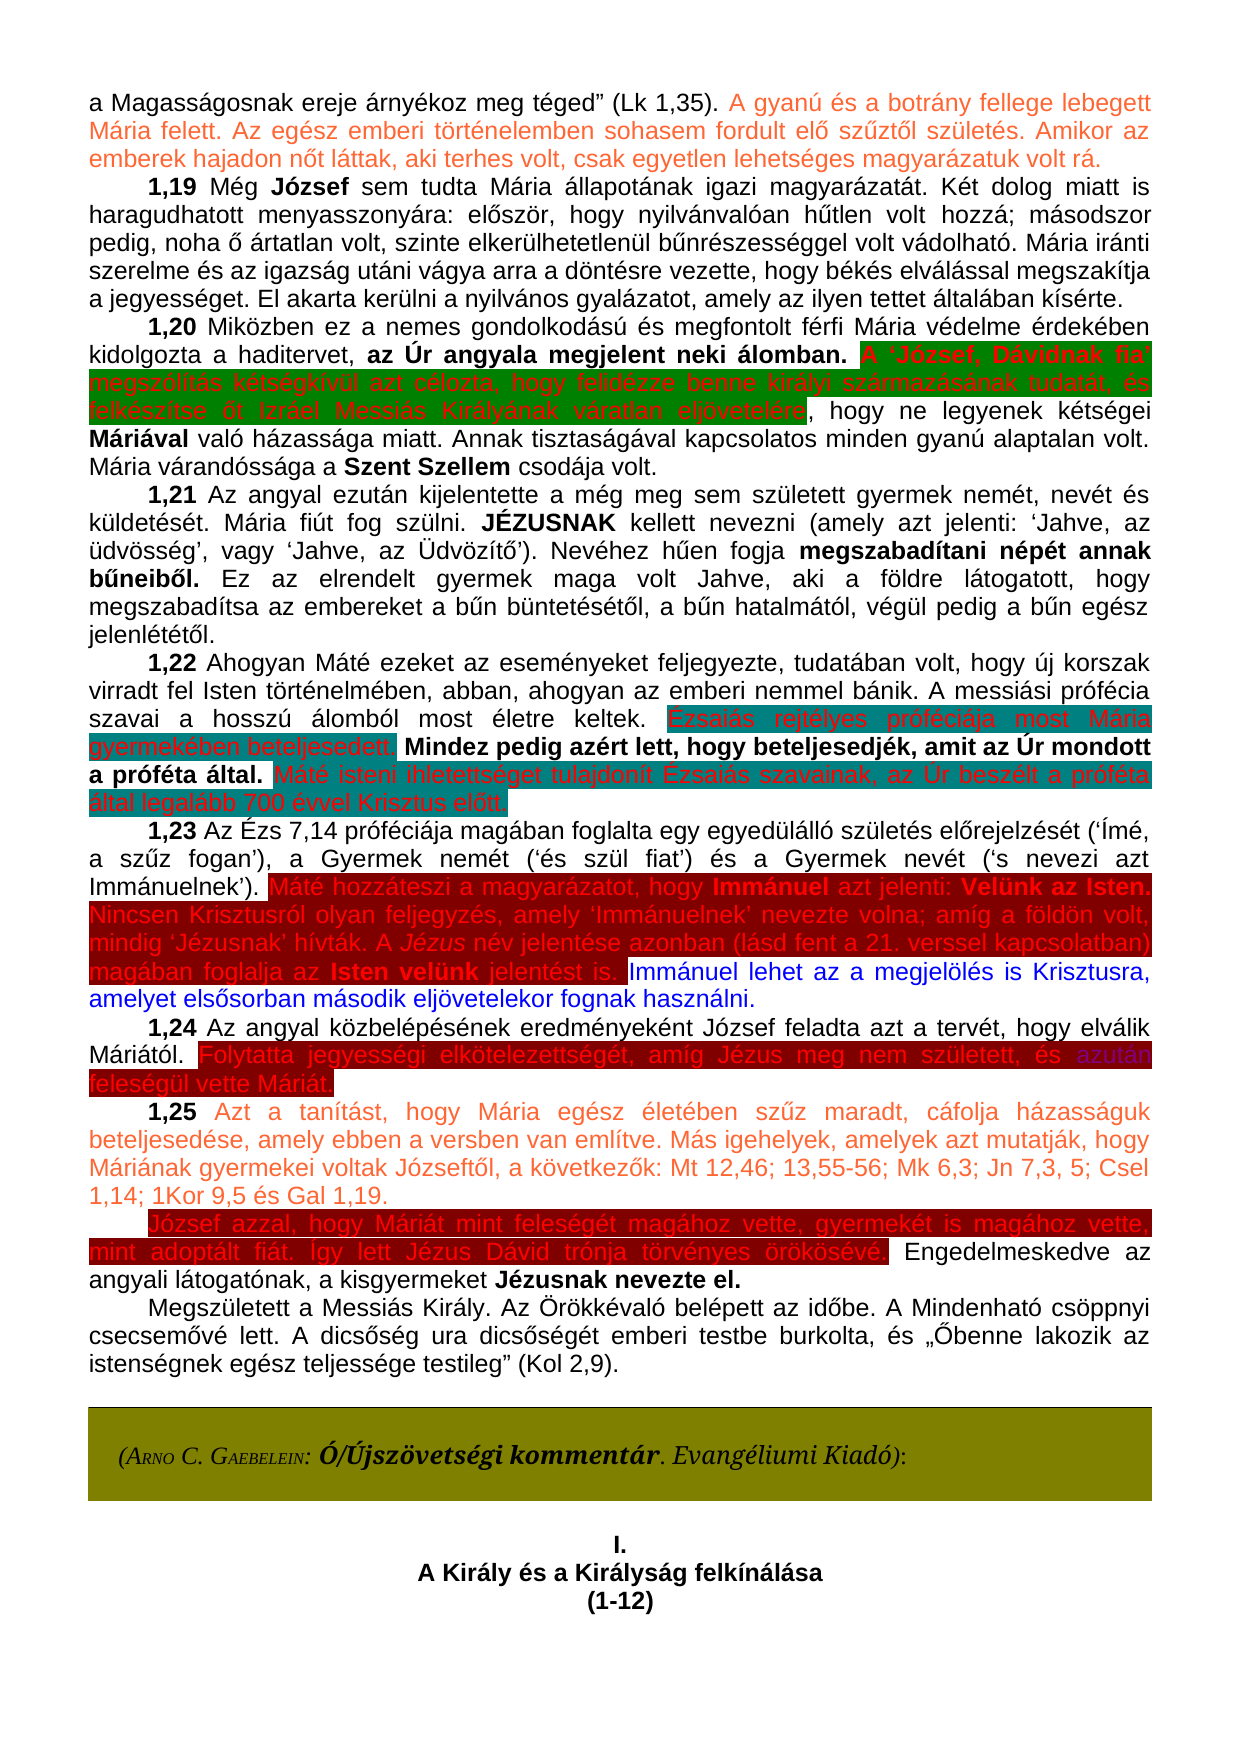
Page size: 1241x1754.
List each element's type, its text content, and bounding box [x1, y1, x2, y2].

text József azzal, hogy Máriát mint feleségét magához vette, gyermekét is magához vette, mint adoptált fiát. Így lett Jézus Dávid trónja törvényes örökösévé. Engedelmeskedve az angyali látogatónak, a kisgyermeket Jézusnak nevezte el. [88, 1209, 1152, 1293]
text 1,25 Azt a tanítást, hogy Mária egész életében szűz maradt, cáfolja házasságuk beteljesedése, amely ebben a versben van említve. Más igehelyek, amelyek azt mutatják, hogy Máriának gyermekei voltak Józseftől, a következők: Mt 12,46; 13,55-56; Mk 6,3; Jn 7,3, 5; Csel 1,14; 1Kor 9,5 és Gal 1,19. [88, 1097, 1152, 1209]
text 1,22 Ahogyan Máté ezeket az eseményeket feljegyezte, tudatában volt, hogy új korszak virradt fel Isten történelmében, abban, ahogyan az emberi nemmel bánik. A messiási prófécia szavai a hosszú álomból most életre keltek. Ézsaiás rejtélyes próféciája most Mária gyermekében beteljesedett. Mindez pedig azért lett, hogy beteljesedjék, amit az Úr mondott a próféta által. Máté isteni ihletettséget tulajdonít Ézsaiás szavainak, az Úr beszélt a próféta által legalább 700 évvel Krisztus előtt. [88, 649, 1152, 817]
text 1,24 Az angyal közbelépésének eredményeként József feladta azt a tervét, hogy elválik Máriától. Folytatta jegyességi elkötelezettségét, amíg Jézus meg nem született, és azután feleségül vette Máriát. [88, 1013, 1152, 1097]
text Megszületett a Messiás Király. Az Örökkévaló belépett az időbe. A Mindenható csöppnyi csecsemővé lett. A dicsőség ura dicsőségét emberi testbe burkolta, és „Őbenne lakozik az istenségnek egész teljessége testileg” (Kol 2,9). [88, 1293, 1152, 1377]
text 1,20 Miközben ez a nemes gondolkodású és megfontolt férfi Mária védelme érdekében kidolgozta a haditervet, az Úr angyala megjelent neki álomban. A ‘József, Dávidnak fia’ megszólítás kétségkívül azt célozta, hogy felidézze benne királyi származásának tudatát, és felkészítse őt Izráel Messiás Királyának váratlan eljövetelére, hogy ne legyenek kétségei Máriával való házassága miatt. Annak tisztaságával kapcsolatos minden gyanú alaptalan volt. Mária várandóssága a Szent Szellem csodája volt. [88, 313, 1152, 481]
text 1,23 Az Ézs 7,14 próféciája magában foglalta egy egyedülálló születés előrejelzését (‘Ímé, a szűz fogan’), a Gyermek nemét (‘és szül fiat’) és a Gyermek nevét (‘s nevezi azt Immánuelnek’). Máté hozzáteszi a magyarázatot, hogy Immánuel azt jelenti: Velünk az Isten. Nincsen Krisztusról olyan feljegyzés, amely ‘Immánuelnek’ nevezte volna; amíg a földön volt, mindig ‘Jézusnak’ hívták. A Jézus név jelentése azonban (lásd fent a 21. verssel kapcsolatban) magában foglalja az Isten velünk jelentést is. Immánuel lehet az a megjelölés is Krisztusra, amelyet elsősorban második eljövetelekor fognak használni. [88, 817, 1152, 1013]
text I. A Király és a Királyság felkínálása (1-12) [88, 1530, 1152, 1614]
text 1,19 Még József sem tudta Mária állapotának igazi magyarázatát. Két dolog miatt is haragudhatott menyasszonyára: először, hogy nyilvánvalóan hűtlen volt hozzá; másodszor pedig, noha ő ártatlan volt, szinte elkerülhetetlenül bűnrészességgel volt vádolható. Mária iránti szerelme és az igazság utáni vágya arra a döntésre vezette, hogy békés elválással megszakítja a jegyességet. El akarta kerülni a nyilvános gyalázatot, amely az ilyen tettet általában kísérte. [88, 173, 1152, 313]
text 1,21 Az angyal ezután kijelentette a még meg sem született gyermek nemét, nevét és küldetését. Mária fiút fog szülni. JÉZUSNAK kellett nevezni (amely azt jelenti: ‘Jahve, az üdvösség’, vagy ‘Jahve, az Üdvözítő’). Nevéhez hűen fogja megszabadítani népét annak bűneiből. Ez az elrendelt gyermek maga volt Jahve, aki a földre látogatott, hogy megszabadítsa az embereket a bűn büntetésétől, a bűn hatalmától, végül pedig a bűn egész jelenlététől. [88, 481, 1152, 649]
text a Magasságosnak ereje árnyékoz meg téged” (Lk 1,35). A gyanú és a botrány fellege lebegett Mária felett. Az egész emberi történelemben sohasem fordult elő szűztől születés. Amikor az emberek hajadon nőt láttak, aki terhes volt, csak egyetlen lehetséges magyarázatuk volt rá. [88, 88, 1152, 173]
text (Arno C. Gaebelein: Ó/Újszövetségi kommentár. Evangéliumi Kiadó): [88, 1408, 1152, 1501]
